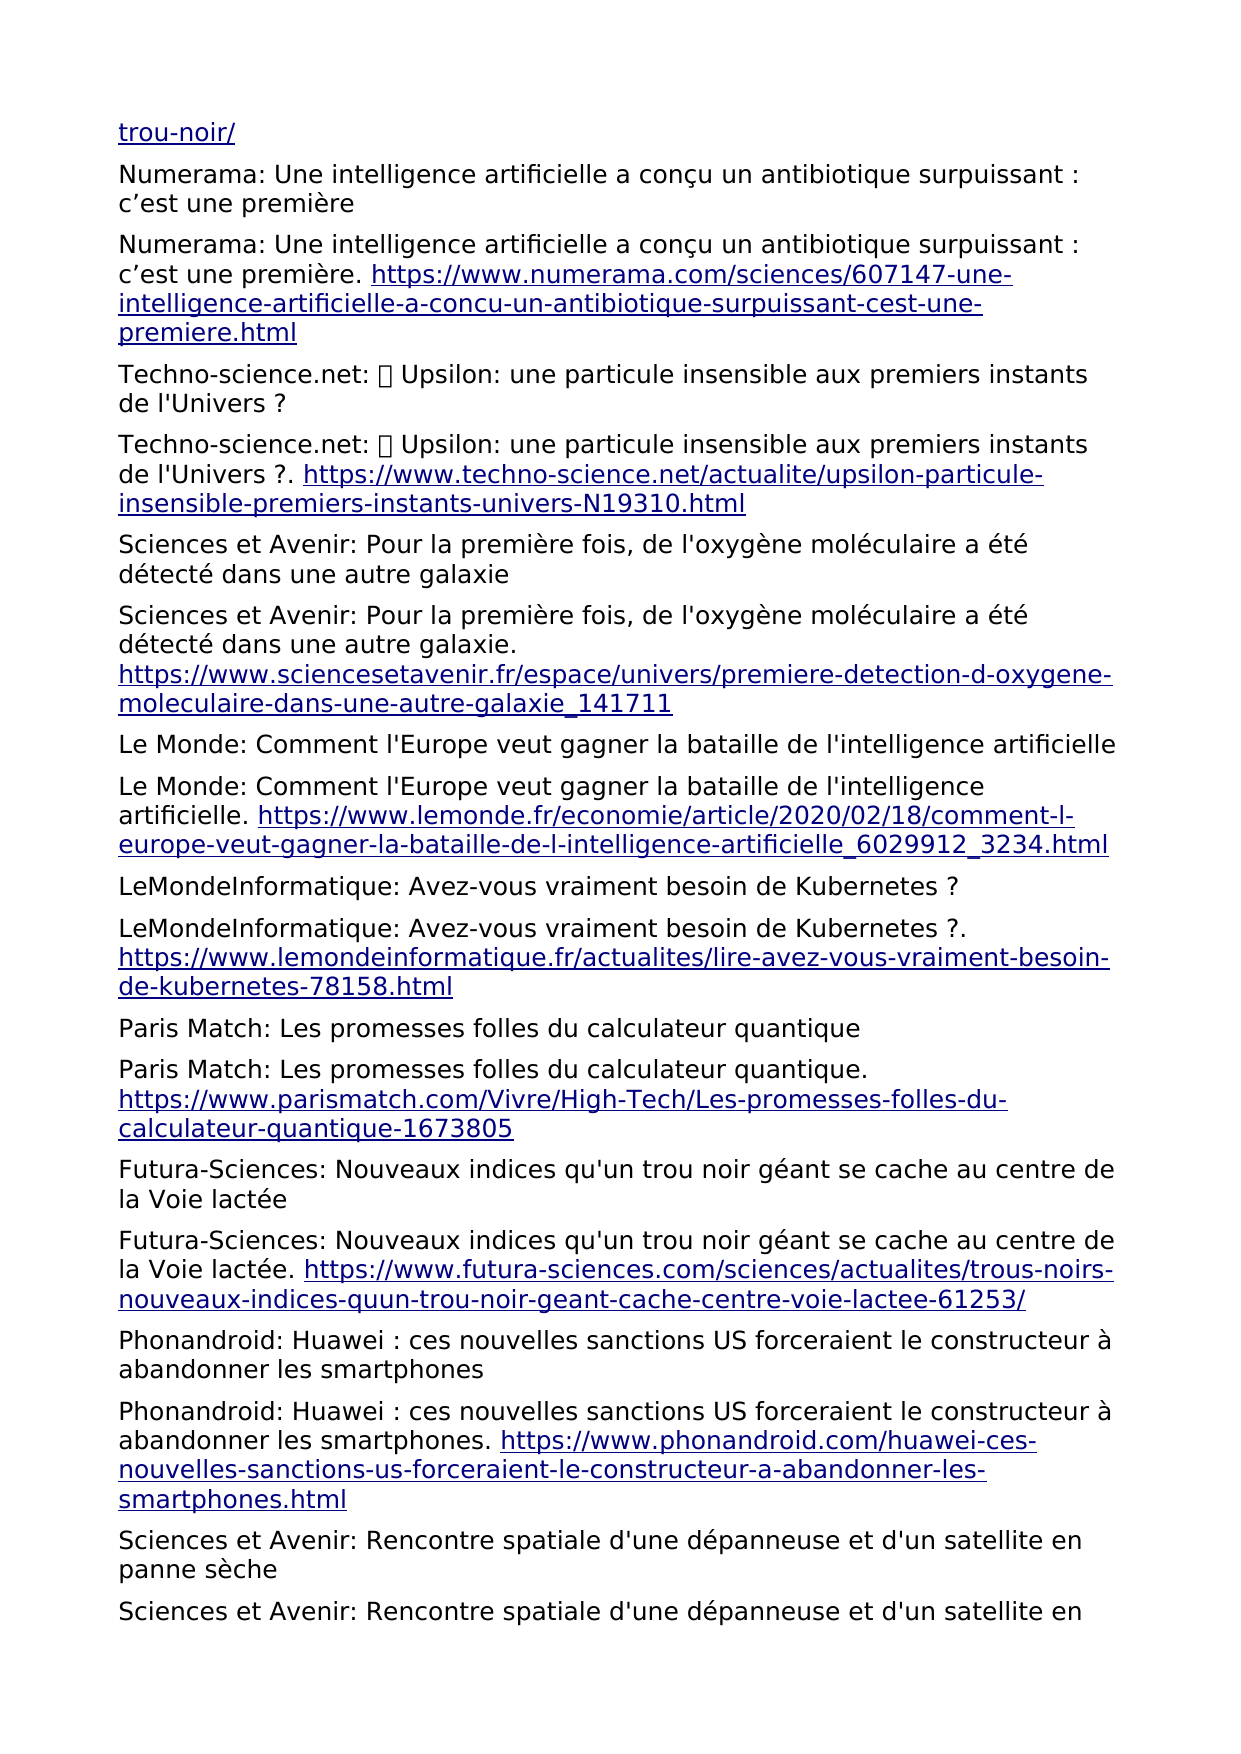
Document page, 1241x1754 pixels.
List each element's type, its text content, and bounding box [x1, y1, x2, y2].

text Techno-science.net: 📰 Upsilon: une particule insensible aux premiers instants de l'Univers ?. https://www.techno-science.net/actualite/upsilon-particule-insensible-premiers-instants-univers-N19310.html [118, 431, 1122, 518]
text Sciences et Avenir: Pour la première fois, de l'oxygène moléculaire a été détecté dans une autre galaxie. https://www.sciencesetavenir.fr/espace/univers/premiere-detection-d-oxygene-moleculaire-dans-une-autre-galaxie_141711 [118, 601, 1122, 718]
text Sciences et Avenir: Pour la première fois, de l'oxygène moléculaire a été détecté dans une autre galaxie [118, 531, 1122, 589]
text trou-noir/ [118, 118, 1122, 147]
text Futura-Sciences: Nouveaux indices qu'un trou noir géant se cache au centre de la Voie lactée [118, 1156, 1122, 1214]
text LeMondeInformatique: Avez-vous vraiment besoin de Kubernetes ?. https://www.lemondeinformatique.fr/actualites/lire-avez-vous-vraiment-besoin-de-kubernetes-78158.html [118, 914, 1122, 1001]
text Paris Match: Les promesses folles du calculateur quantique. https://www.parismatch.com/Vivre/High-Tech/Les-promesses-folles-du-calculateur-quantique-1673805 [118, 1056, 1122, 1143]
text Sciences et Avenir: Rencontre spatiale d'une dépanneuse et d'un satellite en [118, 1597, 1122, 1626]
text Paris Match: Les promesses folles du calculateur quantique [118, 1014, 1122, 1043]
text Numerama: Une intelligence artificielle a conçu un antibiotique surpuissant : c’est une première. https://www.numerama.com/sciences/607147-une-intelligence-artificielle-a-concu-un-antibiotique-surpuissant-cest-une-premiere.html [118, 231, 1122, 347]
text Futura-Sciences: Nouveaux indices qu'un trou noir géant se cache au centre de la Voie lactée. https://www.futura-sciences.com/sciences/actualites/trous-noirs-nouveaux-indices-quun-trou-noir-geant-cache-centre-voie-lactee-61253/ [118, 1226, 1122, 1314]
text Numerama: Une intelligence artificielle a conçu un antibiotique surpuissant : c’est une première [118, 160, 1122, 218]
text Phonandroid: Huawei : ces nouvelles sanctions US forceraient le constructeur à abandonner les smartphones. https://www.phonandroid.com/huawei-ces-nouvelles-sanctions-us-forceraient-le-constructeur-a-abandonner-les-smartphones.html [118, 1397, 1122, 1514]
text Phonandroid: Huawei : ces nouvelles sanctions US forceraient le constructeur à abandonner les smartphones [118, 1326, 1122, 1385]
text Techno-science.net: 📰 Upsilon: une particule insensible aux premiers instants de l'Univers ? [118, 360, 1122, 418]
text Le Monde: Comment l'Europe veut gagner la bataille de l'intelligence artificielle [118, 731, 1122, 760]
text Le Monde: Comment l'Europe veut gagner la bataille de l'intelligence artificielle. https://www.lemonde.fr/economie/article/2020/02/18/comment-l-europe-veut-gagner-la-bataille-de-l-intelligence-artificielle_6029912_3234.html [118, 772, 1122, 860]
text LeMondeInformatique: Avez-vous vraiment besoin de Kubernetes ? [118, 872, 1122, 901]
text Sciences et Avenir: Rencontre spatiale d'une dépanneuse et d'un satellite en panne sèche [118, 1526, 1122, 1585]
